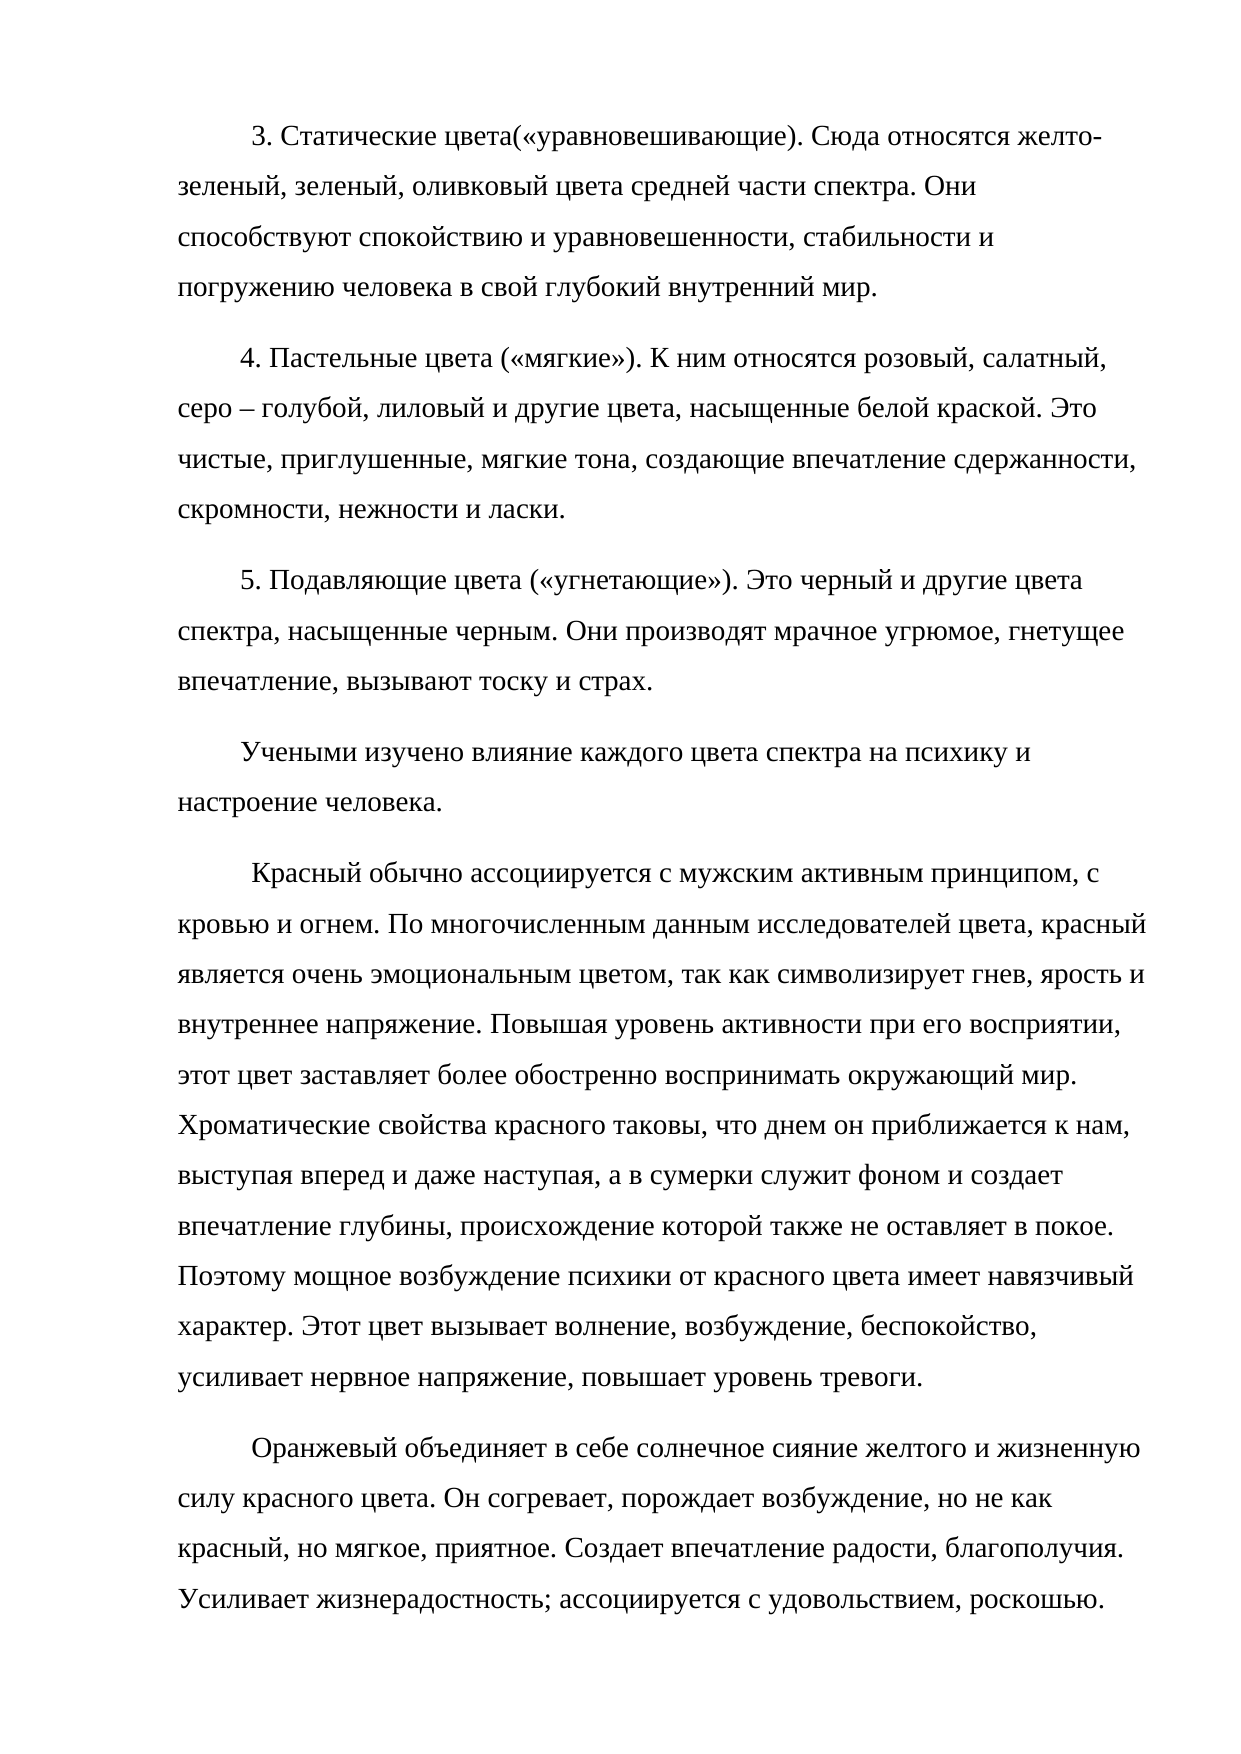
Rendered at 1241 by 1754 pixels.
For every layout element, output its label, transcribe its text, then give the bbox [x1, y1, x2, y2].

text 4. Пастельные цвета («мягкие»). К ним относятся розовый, салатный, серо – голубой, лиловый и другие цвета, насыщенные белой краской. Это чистые, приглушенные, мягкие тона, создающие впечатление сдержанности, скромности, нежности и ласки. [177, 340, 1152, 525]
text Учеными изучено влияние каждого цвета спектра на психику и настроение человека. [177, 734, 1152, 818]
text 5. Подавляющие цвета («угнетающие»). Это черный и другие цвета спектра, насыщенные черным. Они производят мрачное угрюмое, гнетущее впечатление, вызывают тоску и страх. [177, 562, 1152, 696]
text Оранжевый объединяет в себе солнечное сияние желтого и жизненную силу красного цвета. Он согревает, порождает возбуждение, но не как красный, но мягкое, приятное. Создает впечатление радости, благополучия. Усиливает жизнерадостность; ассоциируется с удовольствием, роскошью. [177, 1430, 1152, 1614]
text 3. Статические цвета(«уравновешивающие). Сюда относятся желто-зеленый, зеленый, оливковый цвета средней части спектра. Они способствуют спокойствию и уравновешенности, стабильности и погружению человека в свой глубокий внутренний мир. [177, 118, 1152, 303]
text Красный обычно ассоциируется с мужским активным принципом, с кровью и огнем. По многочисленным данным исследователей цвета, красный является очень эмоциональным цветом, так как символизирует гнев, ярость и внутреннее напряжение. Повышая уровень активности при его восприятии, этот цвет заставляет более обостренно воспринимать окружающий мир. Хроматические свойства красного таковы, что днем он приближается к нам, выступая вперед и даже наступая, а в сумерки служит фоном и создает впечатление глубины, происхождение которой также не оставляет в покое. Поэтому мощное возбуждение психики от красного цвета имеет навязчивый характер. Этот цвет вызывает волнение, возбуждение, беспокойство, усиливает нервное напряжение, повышает уровень тревоги. [177, 856, 1152, 1392]
